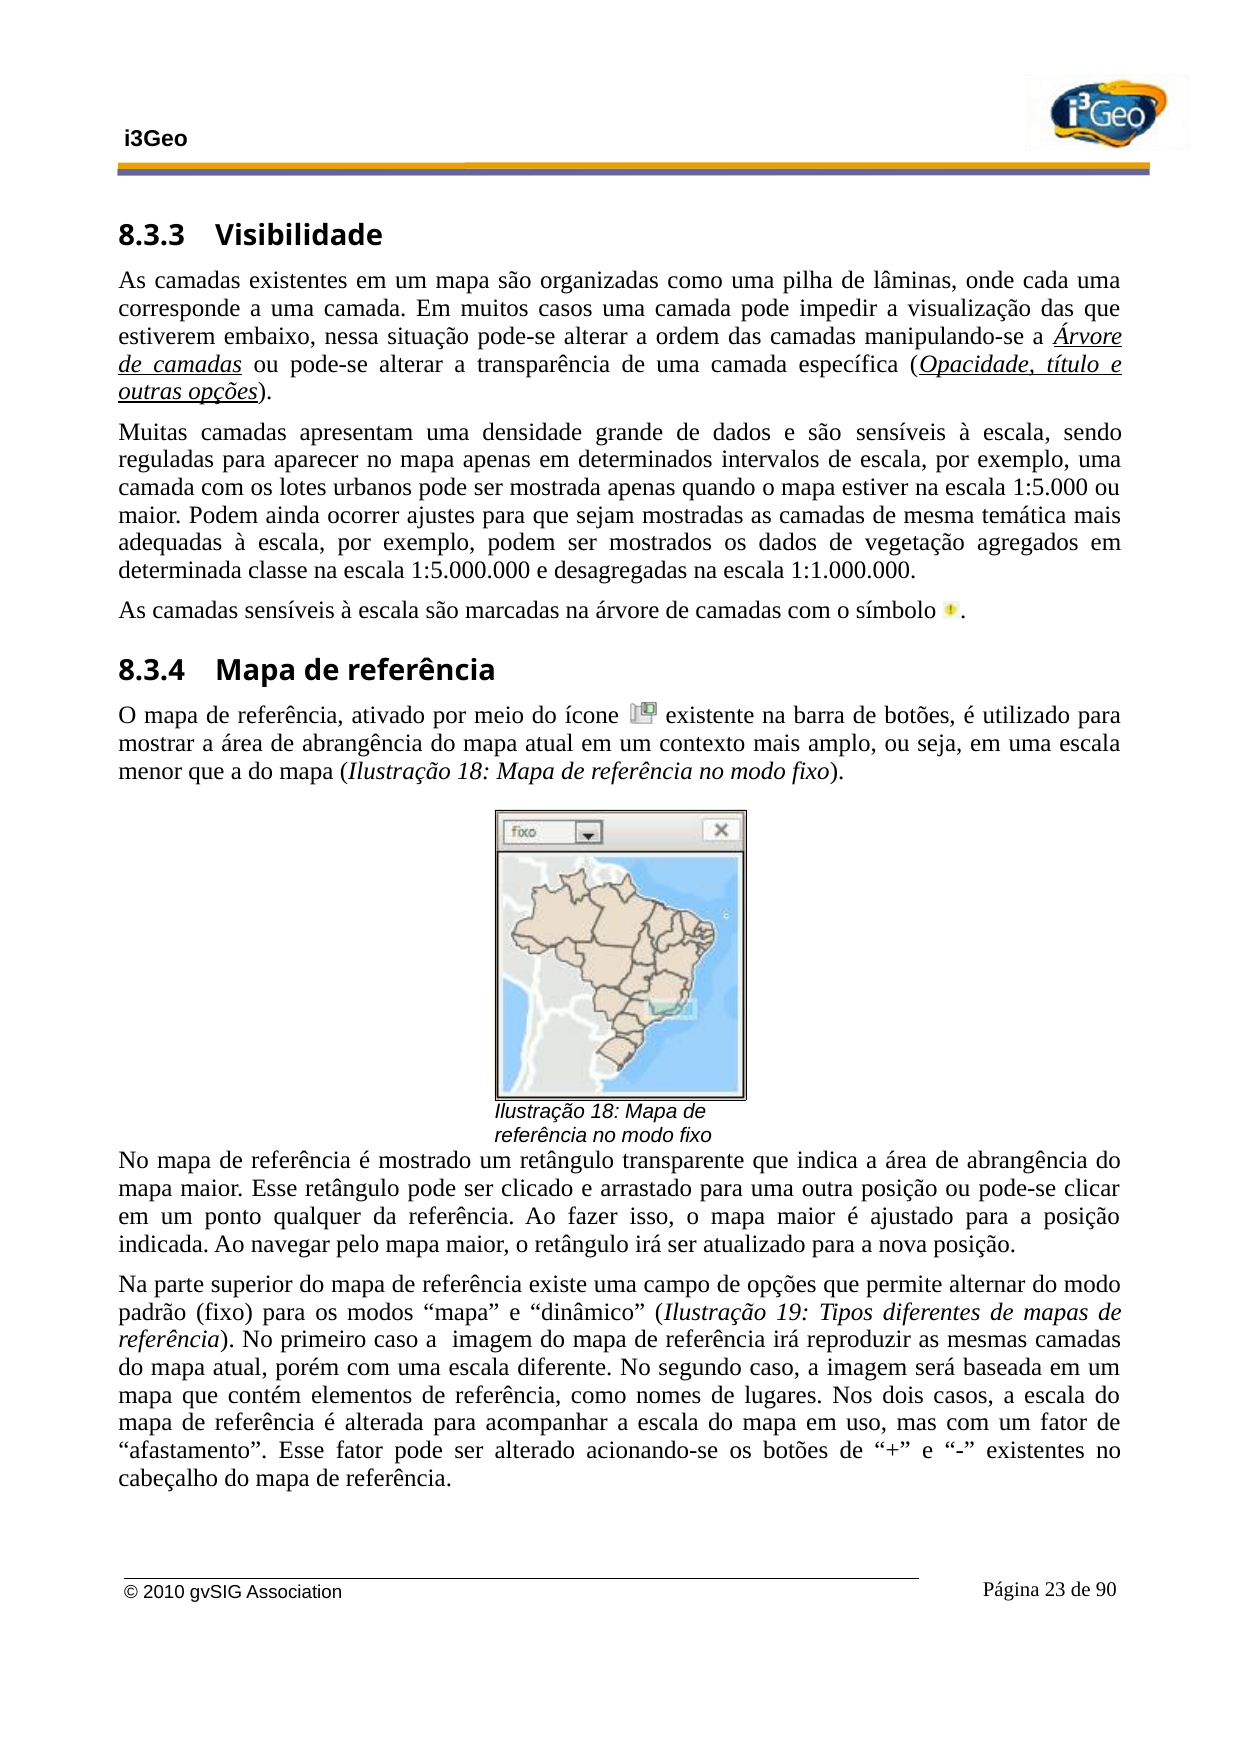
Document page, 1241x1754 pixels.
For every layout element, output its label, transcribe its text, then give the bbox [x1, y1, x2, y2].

subtitle Mapa de referência [118, 649, 1122, 689]
subtitle Visibilidade [118, 214, 1122, 254]
text Ilustração 18: Mapa de referência no modo fixo [494, 1100, 746, 1147]
picture [942, 601, 960, 619]
text As camadas sensíveis à escala são marcadas na árvore de camadas com o símbolo . [118, 596, 1122, 624]
text No mapa de referência é mostrado um retângulo transparente que indica a área de abrangência do mapa maior. Esse retângulo pode ser clicado e arrastado para uma outra posição ou pode-se clicar em um ponto qualquer da referência. Ao fazer isso, o mapa maior é ajustado para a posição indicada. Ao navegar pelo mapa maior, o retângulo irá ser atualizado para a nova posição. [118, 797, 1122, 1257]
picture [496, 811, 746, 1100]
text Muitas camadas apresentam uma densidade grande de dados e são sensíveis à escala, sendo reguladas para aparecer no mapa apenas em determinados intervalos de escala, por exemplo, uma camada com os lotes urbanos pode ser mostrada apenas quando o mapa estiver na escala 1:5.000 ou maior. Podem ainda ocorrer ajustes para que sejam mostradas as camadas de mesma temática mais adequadas à escala, por exemplo, podem ser mostrados os dados de vegetação agregados em determinada classe na escala 1:5.000.000 e desagregadas na escala 1:1.000.000. [118, 418, 1122, 584]
text Na parte superior do mapa de referência existe uma campo de opções que permite alternar do modo padrão (fixo) para os modos “mapa” e “dinâmico” (Ilustração 19: Tipos diferentes de mapas de referência). No primeiro caso a imagem do mapa de referência irá reproduzir as mesmas camadas do mapa atual, porém com uma escala diferente. No segundo caso, a imagem será baseada em um mapa que contém elementos de referência, como nomes de lugares. Nos dois casos, a escala do mapa de referência é alterada para acompanhar a escala do mapa em uso, mas com um fator de “afastamento”. Esse fator pode ser alterado acionando-se os botões de “+” e “-” existentes no cabeçalho do mapa de referência. [118, 1270, 1122, 1492]
picture [1025, 74, 1191, 151]
text As camadas existentes em um mapa são organizadas como uma pilha de lâminas, onde cada uma corresponde a uma camada. Em muitos casos uma camada pode impedir a visualização das que estiverem embaixo, nessa situação pode-se alterar a ordem das camadas manipulando-se a Árvore de camadas ou pode-se alterar a transparência de uma camada específica (Opacidade, título e outras opções). [118, 267, 1122, 405]
text O mapa de referência, ativado por meio do ícone existente na barra de botões, é utilizado para mostrar a área de abrangência do mapa atual em um contexto mais amplo, ou seja, em uma escala menor que a do mapa (Ilustração 18: Mapa de referência no modo fixo). [118, 701, 1122, 784]
picture [628, 701, 658, 724]
